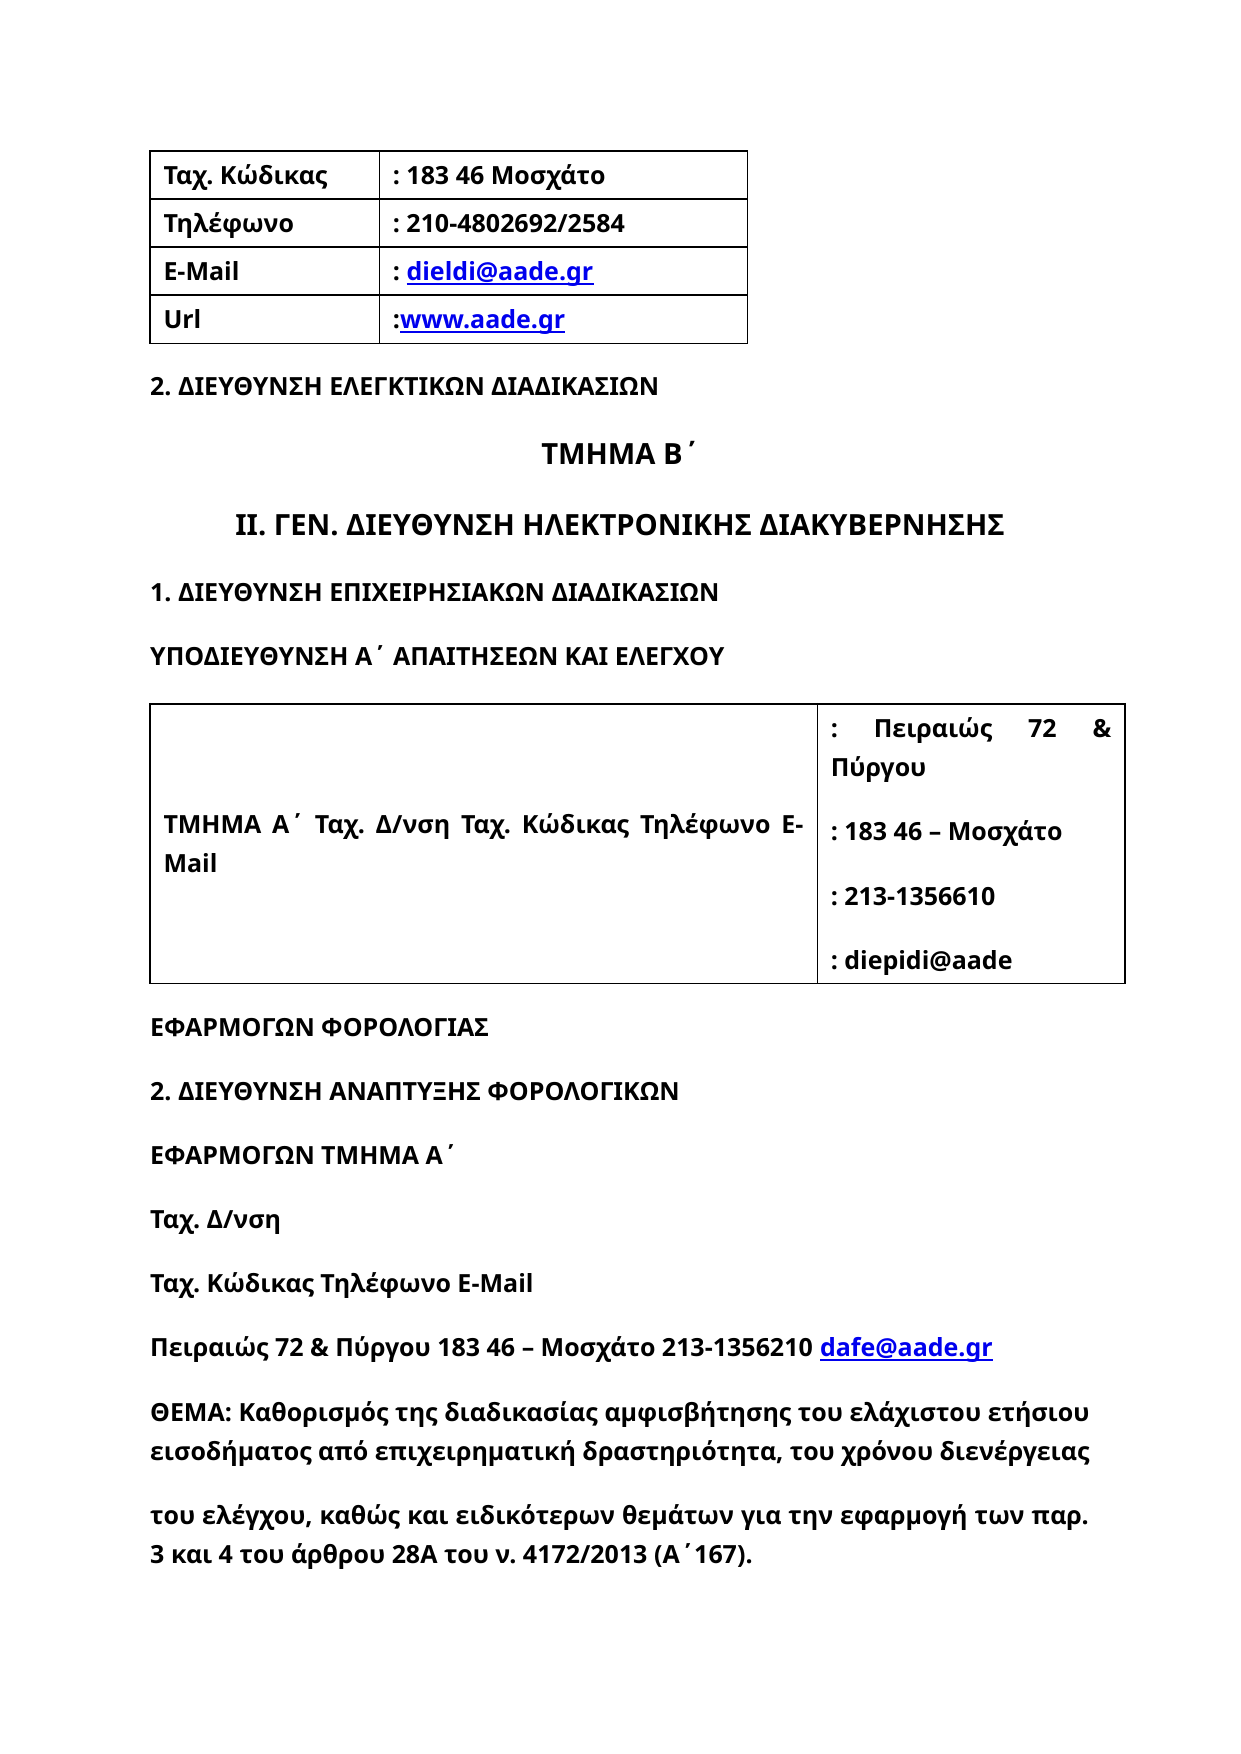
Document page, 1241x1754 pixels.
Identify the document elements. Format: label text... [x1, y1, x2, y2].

table_cell Ταχ. Κώδικας [151, 152, 379, 198]
text 2. ΔΙΕΥΘΥΝΣΗ ΕΛΕΓΚΤΙΚΩΝ ΔΙΑΔΙΚΑΣΙΩΝ [150, 369, 1090, 403]
text ΕΦΑΡΜΟΓΩΝ ΤΜΗΜΑ Α΄ [150, 1137, 1090, 1172]
text του ελέγχου, καθώς και ειδικότερων θεμάτων για την εφαρμογή των παρ. 3 και 4 του άρθρου 28Α του ν. 4172/2013 (Α΄167). [150, 1497, 1090, 1571]
table_cell E-Mail [151, 248, 379, 294]
subtitle II. ΓΕΝ. ΔΙΕΥΘΥΝΣΗ ΗΛΕΚΤΡΟΝΙΚΗΣ ΔΙΑΚΥΒΕΡΝΗΣΗΣ [150, 504, 1090, 543]
text 1. ΔΙΕΥΘΥΝΣΗ ΕΠΙΧΕΙΡΗΣΙΑΚΩΝ ΔΙΑΔΙΚΑΣΙΩΝ [150, 574, 1090, 608]
text Πειραιώς 72 & Πύργου 183 46 – Μοσχάτο 213-1356210 dafe@aade.gr [150, 1330, 1090, 1364]
table_header ΤΜΗΜΑ Α΄ Ταχ. Δ/νση Ταχ. Κώδικας Τηλέφωνο E-Mail [151, 705, 817, 983]
table_header : Πειραιώς 72 & Πύργου : 183 46 – Μοσχάτο : 213-1356610 : diepidi@aade [818, 705, 1124, 983]
text ΥΠΟΔΙΕΥΘΥΝΣΗ Α΄ ΑΠΑΙΤΗΣΕΩΝ ΚΑΙ ΕΛΕΓΧΟΥ [150, 639, 1090, 673]
table_cell Url [151, 296, 379, 342]
text 2. ΔΙΕΥΘΥΝΣΗ ΑΝΑΠΤΥΞΗΣ ΦΟΡΟΛΟΓΙΚΩΝ [150, 1073, 1090, 1107]
text Ταχ. Κώδικας Τηλέφωνο E-Mail [150, 1266, 1090, 1300]
text Ταχ. Δ/νση [150, 1202, 1090, 1236]
text ΕΦΑΡΜΟΓΩΝ ΦΟΡΟΛΟΓΙΑΣ [150, 1009, 1090, 1043]
table_cell : dieldi@aade.gr [380, 248, 747, 294]
table_cell : 183 46 Μοσχάτο [380, 152, 747, 198]
table_cell Τηλέφωνο [151, 200, 379, 246]
text ΘΕΜΑ: Καθορισμός της διαδικασίας αμφισβήτησης του ελάχιστου ετήσιου εισοδήματος από επιχειρηματική δραστηριότητα, του χρόνου διενέργειας [150, 1394, 1090, 1467]
subtitle ΤΜΗΜΑ Β΄ [150, 433, 1090, 473]
table_cell : 210-4802692/2584 [380, 200, 747, 246]
table_cell :www.aade.gr [380, 296, 747, 342]
